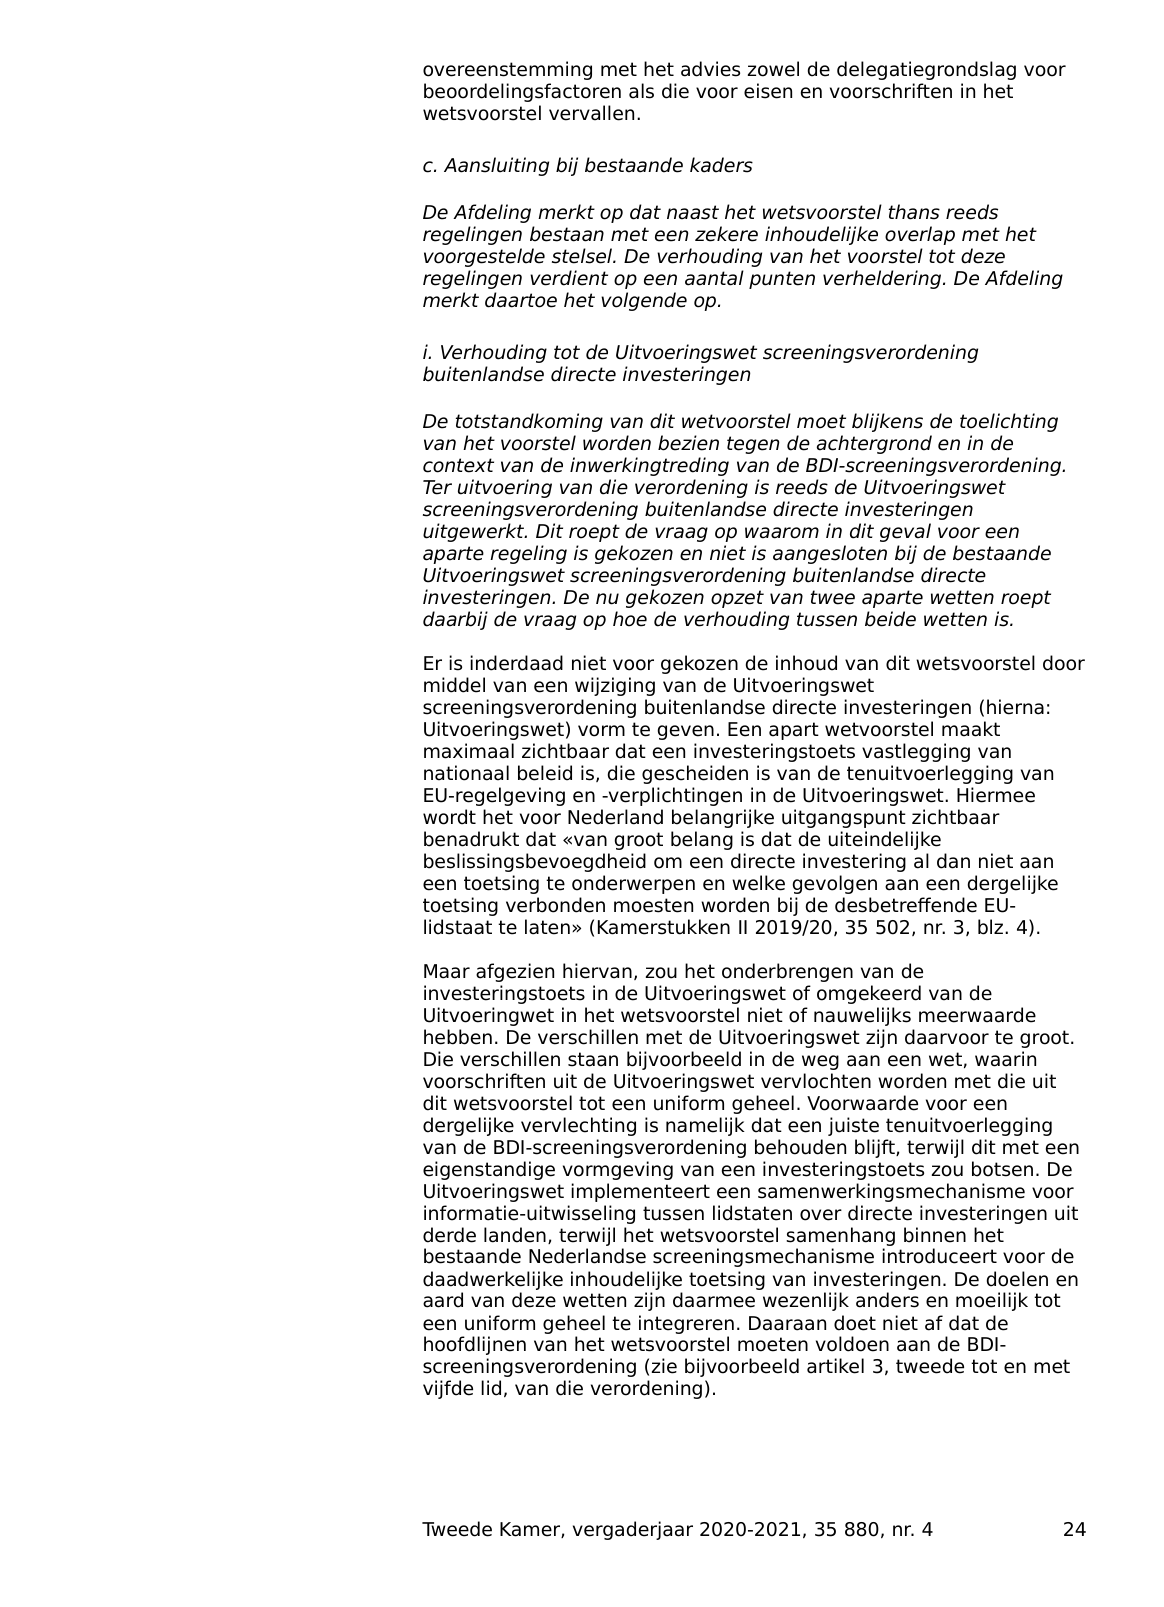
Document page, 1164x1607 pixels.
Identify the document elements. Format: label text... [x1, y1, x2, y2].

text De totstandkoming van dit wetvoorstel moet blijkens de toelichting van het voorstel worden bezien tegen de achtergrond en in de context van de inwerkingtreding van de BDI-screeningsverordening. Ter uitvoering van die verordening is reeds de Uitvoeringswet screeningsverordening buitenlandse directe investeringen uitgewerkt. Dit roept de vraag op waarom in dit geval voor een aparte regeling is gekozen en niet is aangesloten bij de bestaande Uitvoeringswet screeningsverordening buitenlandse directe investeringen. De nu gekozen opzet van twee aparte wetten roept daarbij de vraag op hoe de verhouding tussen beide wetten is. [422, 411, 1087, 631]
subtitle i. Verhouding tot de Uitvoeringswet screeningsverordening buitenlandse directe investeringen [422, 342, 1087, 386]
text Er is inderdaad niet voor gekozen de inhoud van dit wetsvoorstel door middel van een wijziging van de Uitvoeringswet screeningsverordening buitenlandse directe investeringen (hierna: Uitvoeringswet) vorm te geven. Een apart wetvoorstel maakt maximaal zichtbaar dat een investeringstoets vastlegging van nationaal beleid is, die gescheiden is van de tenuitvoerlegging van EU-regelgeving en -verplichtingen in de Uitvoeringswet. Hiermee wordt het voor Nederland belangrijke uitgangspunt zichtbaar benadrukt dat «van groot belang is dat de uiteindelijke beslissingsbevoegdheid om een directe investering al dan niet aan een toetsing te onderwerpen en welke gevolgen aan een dergelijke toetsing verbonden moesten worden bij de desbetreffende EU-lidstaat te laten» (Kamerstukken II 2019/20, 35 502, nr. 3, blz. 4). [422, 653, 1087, 938]
text De Afdeling merkt op dat naast het wetsvoorstel thans reeds regelingen bestaan met een zekere inhoudelijke overlap met het voorgestelde stelsel. De verhouding van het voorstel tot deze regelingen verdient op een aantal punten verheldering. De Afdeling merkt daartoe het volgende op. [422, 202, 1087, 312]
text Maar afgezien hiervan, zou het onderbrengen van de investeringstoets in de Uitvoeringswet of omgekeerd van de Uitvoeringwet in het wetsvoorstel niet of nauwelijks meerwaarde hebben. De verschillen met de Uitvoeringswet zijn daarvoor te groot. Die verschillen staan bijvoorbeeld in de weg aan een wet, waarin voorschriften uit de Uitvoeringswet vervlochten worden met die uit dit wetsvoorstel tot een uniform geheel. Voorwaarde voor een dergelijke vervlechting is namelijk dat een juiste tenuitvoerlegging van de BDI-screeningsverordening behouden blijft, terwijl dit met een eigenstandige vormgeving van een investeringstoets zou botsen. De Uitvoeringswet implementeert een samenwerkingsmechanisme voor informatie-uitwisseling tussen lidstaten over directe investeringen uit derde landen, terwijl het wetsvoorstel samenhang binnen het bestaande Nederlandse screeningsmechanisme introduceert voor de daadwerkelijke inhoudelijke toetsing van investeringen. De doelen en aard van deze wetten zijn daarmee wezenlijk anders en moeilijk tot een uniform geheel te integreren. Daaraan doet niet af dat de hoofdlijnen van het wetsvoorstel moeten voldoen aan de BDI-screeningsverordening (zie bijvoorbeeld artikel 3, tweede tot en met vijfde lid, van die verordening). [422, 961, 1087, 1400]
text overeenstemming met het advies zowel de delegatiegrondslag voor beoordelingsfactoren als die voor eisen en voorschriften in het wetsvoorstel vervallen. [422, 59, 1087, 125]
subtitle c. Aansluiting bij bestaande kaders [422, 155, 1087, 177]
